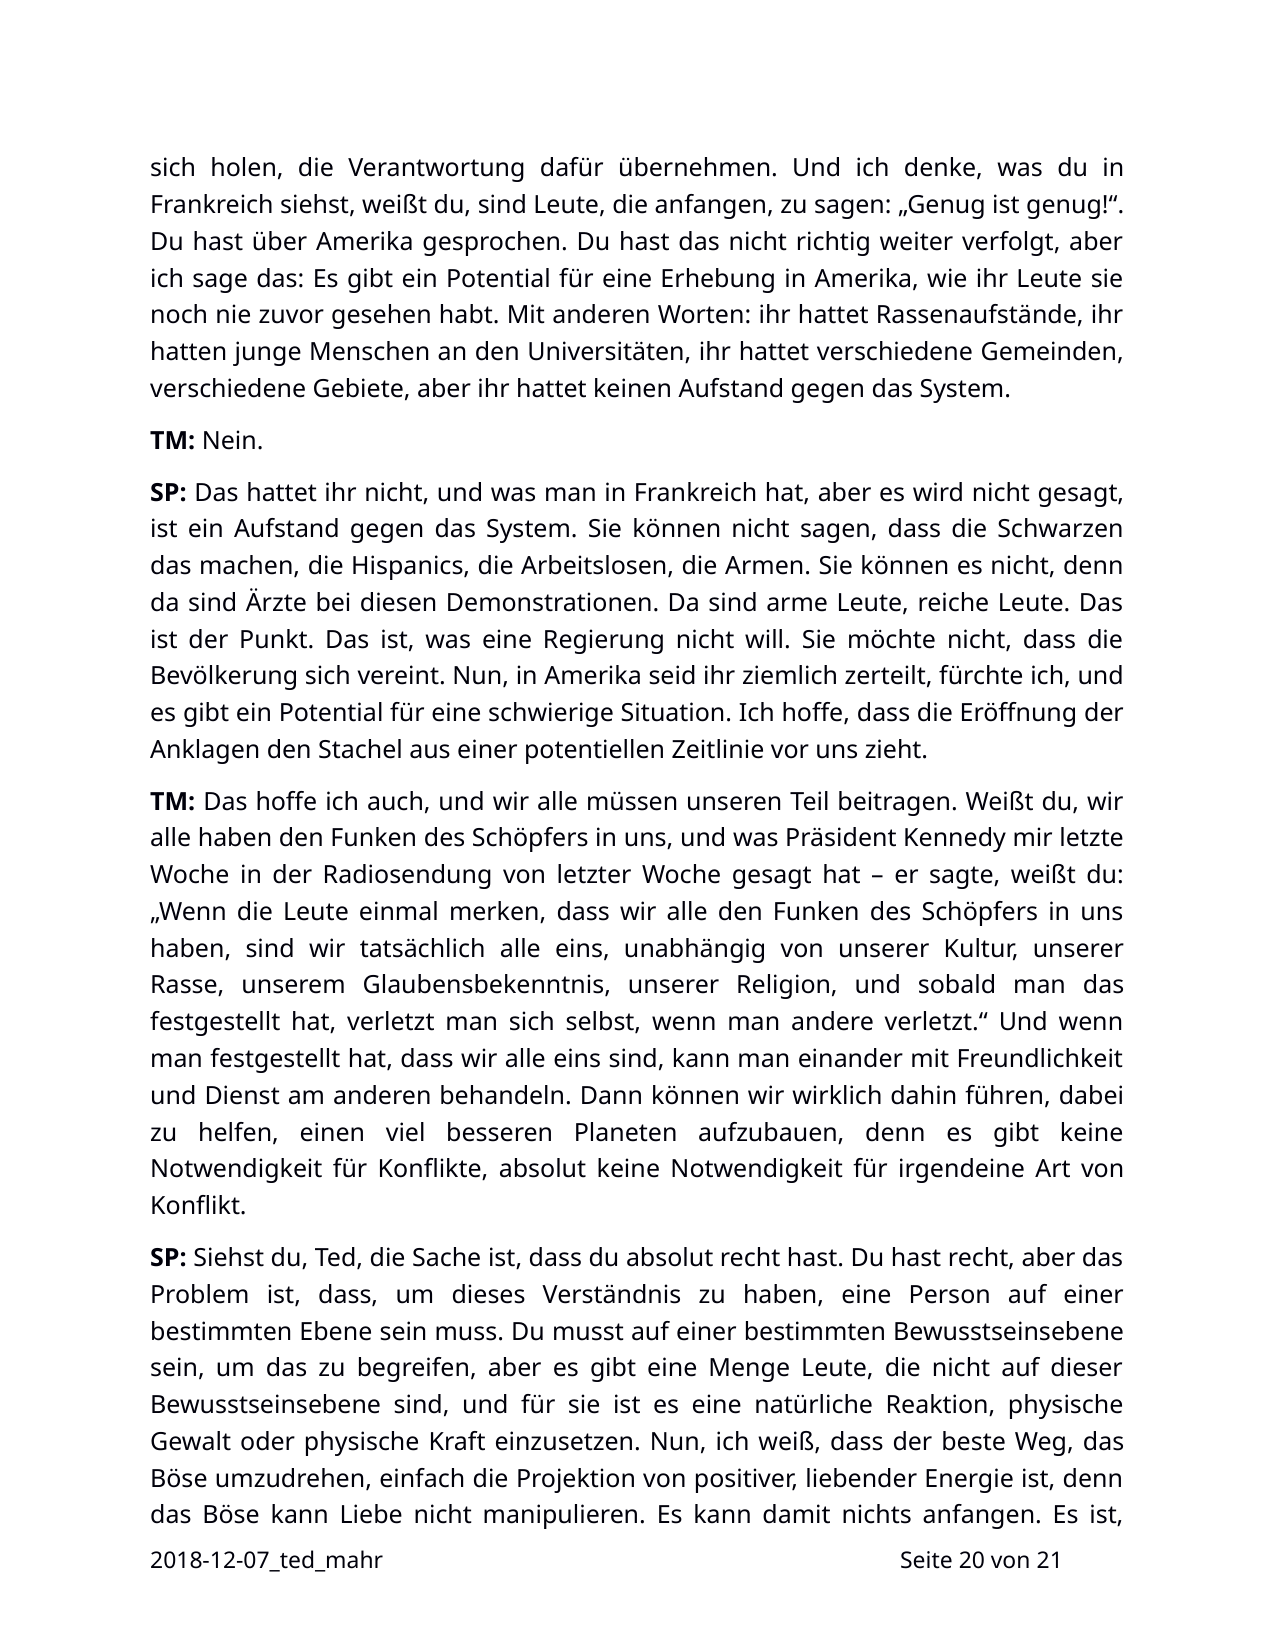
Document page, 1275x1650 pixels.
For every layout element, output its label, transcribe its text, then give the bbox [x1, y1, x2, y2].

text sich holen, die Verantwortung dafür übernehmen. Und ich denke, was du in Frankreich siehst, weißt du, sind Leute, die anfangen, zu sagen: „Genug ist genug!“. Du hast über Amerika gesprochen. Du hast das nicht richtig weiter verfolgt, aber ich sage das: Es gibt ein Potential für eine Erhebung in Amerika, wie ihr Leute sie noch nie zuvor gesehen habt. Mit anderen Worten: ihr hattet Rassenaufstände, ihr hatten junge Menschen an den Universitäten, ihr hattet verschiedene Gemeinden, verschiedene Gebiete, aber ihr hattet keinen Aufstand gegen das System. [150, 150, 1125, 405]
text TM: Das hoffe ich auch, und wir alle müssen unseren Teil beitragen. Weißt du, wir alle haben den Funken des Schöpfers in uns, und was Präsident Kennedy mir letzte Woche in der Radiosendung von letzter Woche gesagt hat – er sagte, weißt du: „Wenn die Leute einmal merken, dass wir alle den Funken des Schöpfers in uns haben, sind wir tatsächlich alle eins, unabhängig von unserer Kultur, unserer Rasse, unserem Glaubensbekenntnis, unserer Religion, und sobald man das festgestellt hat, verletzt man sich selbst, wenn man andere verletzt.“ Und wenn man festgestellt hat, dass wir alle eins sind, kann man einander mit Freundlichkeit und Dienst am anderen behandeln. Dann können wir wirklich dahin führen, dabei zu helfen, einen viel besseren Planeten aufzubauen, denn es gibt keine Notwendigkeit für Konflikte, absolut keine Notwendigkeit für irgendeine Art von Konflikt. [150, 783, 1125, 1222]
text SP: Siehst du, Ted, die Sache ist, dass du absolut recht hast. Du hast recht, aber das Problem ist, dass, um dieses Verständnis zu haben, eine Person auf einer bestimmten Ebene sein muss. Du musst auf einer bestimmten Bewusstseinsebene sein, um das zu begreifen, aber es gibt eine Menge Leute, die nicht auf dieser Bewusstseinsebene sind, und für sie ist es eine natürliche Reaktion, physische Gewalt oder physische Kraft einzusetzen. Nun, ich weiß, dass der beste Weg, das Böse umzudrehen, einfach die Projektion von positiver, liebender Energie ist, denn das Böse kann Liebe nicht manipulieren. Es kann damit nichts anfangen. Es ist, [150, 1239, 1125, 1531]
text TM: Nein. [150, 422, 1125, 456]
text SP: Das hattet ihr nicht, und was man in Frankreich hat, aber es wird nicht gesagt, ist ein Aufstand gegen das System. Sie können nicht sagen, dass die Schwarzen das machen, die Hispanics, die Arbeitslosen, die Armen. Sie können es nicht, denn da sind Ärzte bei diesen Demonstrationen. Da sind arme Leute, reiche Leute. Das ist der Punkt. Das ist, was eine Regierung nicht will. Sie möchte nicht, dass die Bevölkerung sich vereint. Nun, in Amerika seid ihr ziemlich zerteilt, fürchte ich, und es gibt ein Potential für eine schwierige Situation. Ich hoffe, dass die Eröffnung der Anklagen den Stachel aus einer potentiellen Zeitlinie vor uns zieht. [150, 474, 1125, 766]
